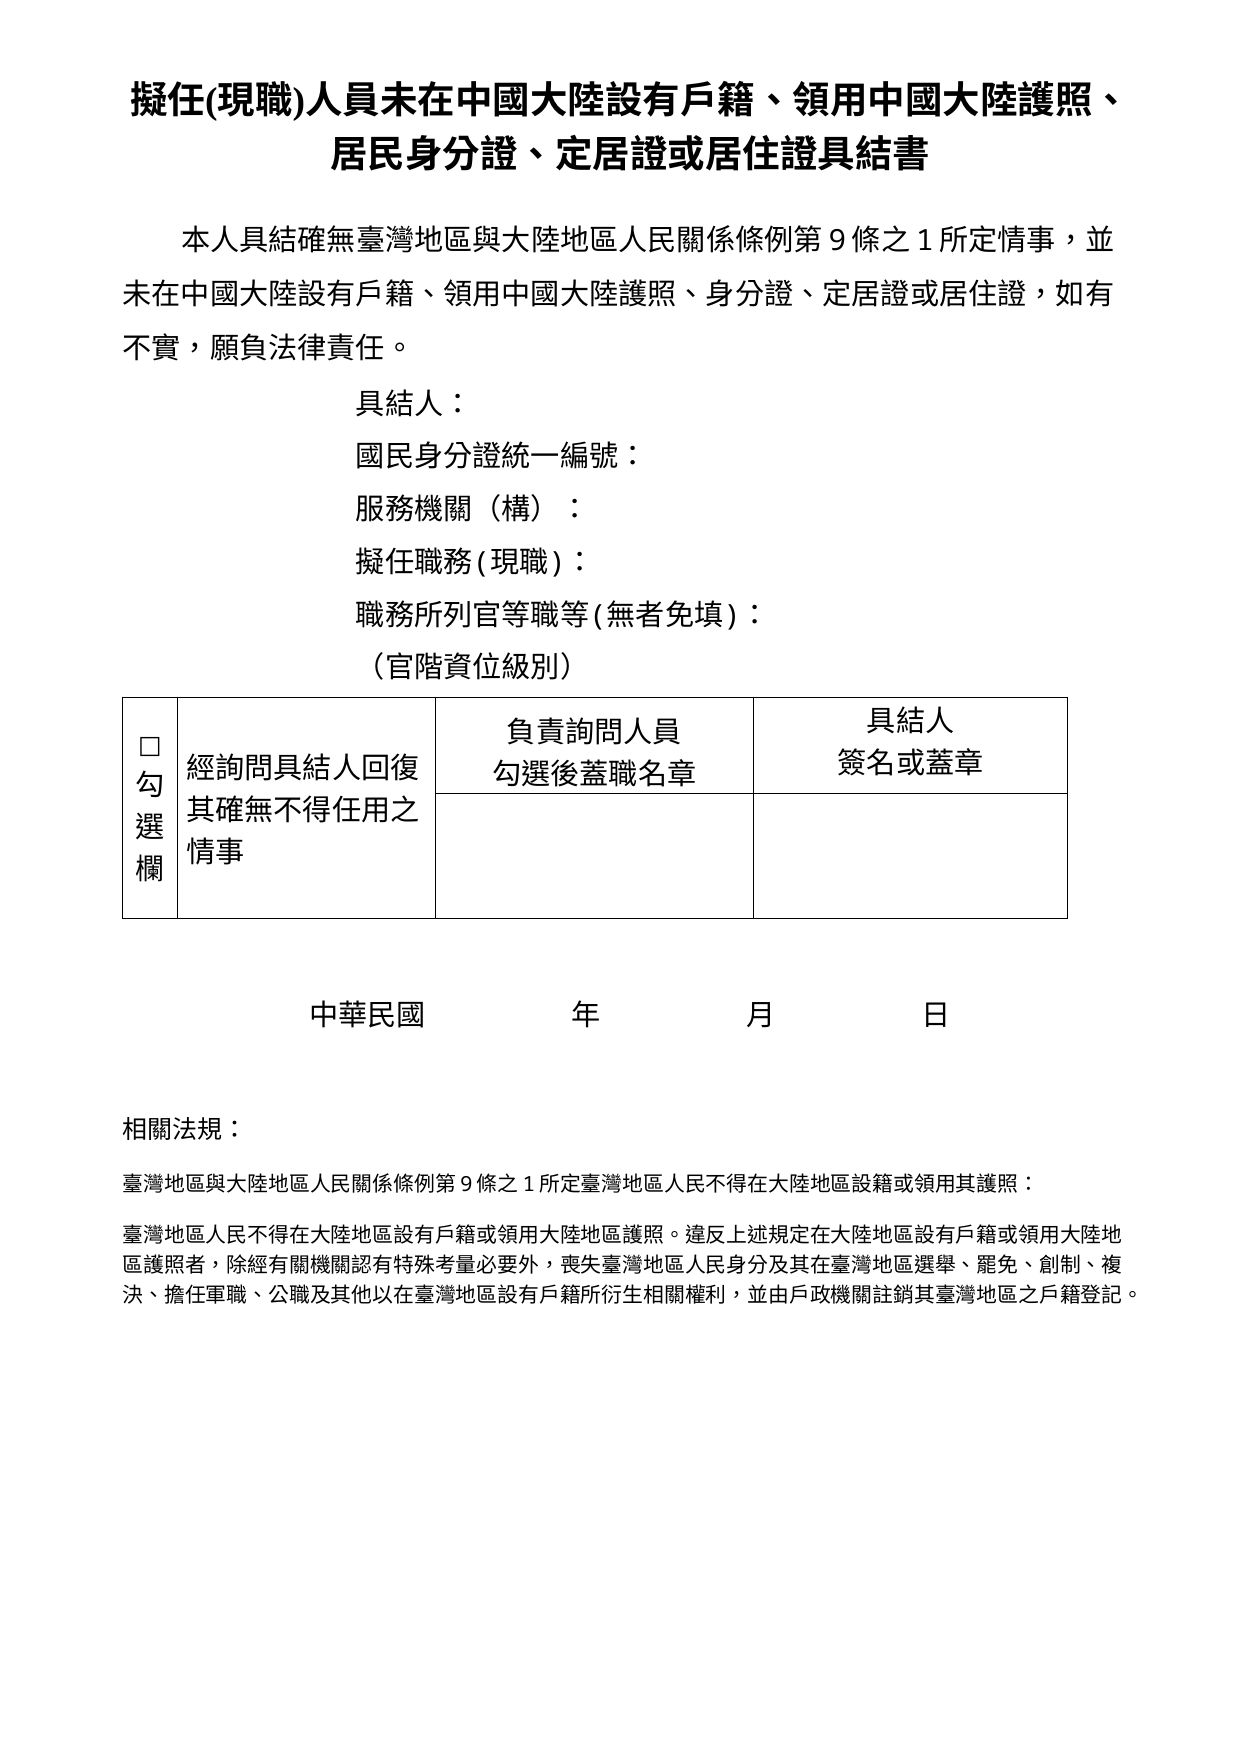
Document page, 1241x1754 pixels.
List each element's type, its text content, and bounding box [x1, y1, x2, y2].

table_header 經詢問具結人回復其確無不得任用之情事 [178, 698, 435, 917]
text 本人具結確無臺灣地區與大陸地區人民關係條例第9條之1所定情事，並未在中國大陸設有戶籍、領用中國大陸護照、身分證、定居證或居住證，如有不實，願負法律責任。 [122, 207, 1137, 370]
text 擬任(現職)人員未在中國大陸設有戶籍、領用中國大陸護照、居民身分證、定居證或居住證具結書 [122, 69, 1137, 178]
text 職務所列官等職等(無者免填)： [122, 591, 1137, 633]
text 具結人： [122, 380, 1137, 422]
table_cell [754, 794, 1067, 917]
text 服務機關（構）： [122, 486, 1137, 528]
table_header □勾選欄 [123, 698, 177, 917]
text （官階資位級別） [122, 644, 1137, 686]
text 中華民國 年 月 日 [122, 992, 1137, 1034]
table_cell [436, 794, 753, 917]
text 臺灣地區人民不得在大陸地區設有戶籍或領用大陸地區護照。違反上述規定在大陸地區設有戶籍或領用大陸地區護照者，除經有關機關認有特殊考量必要外，喪失臺灣地區人民身分及其在臺灣地區選舉、罷免、創制、複決、擔任軍職、公職及其他以在臺灣地區設有戶籍所衍生相關權利，並由戶政機關註銷其臺灣地區之戶籍登記。 [122, 1218, 1137, 1309]
text 相關法規： [122, 1110, 1137, 1146]
text 臺灣地區與大陸地區人民關係條例第9條之1所定臺灣地區人民不得在大陸地區設籍或領用其護照： [122, 1167, 1137, 1197]
table_header 負責詢問人員 勾選後蓋職名章 [436, 698, 753, 793]
text 國民身分證統一編號： [122, 433, 1137, 475]
table_header 具結人 簽名或蓋章 [754, 698, 1067, 793]
text 擬任職務(現職)： [122, 538, 1137, 581]
